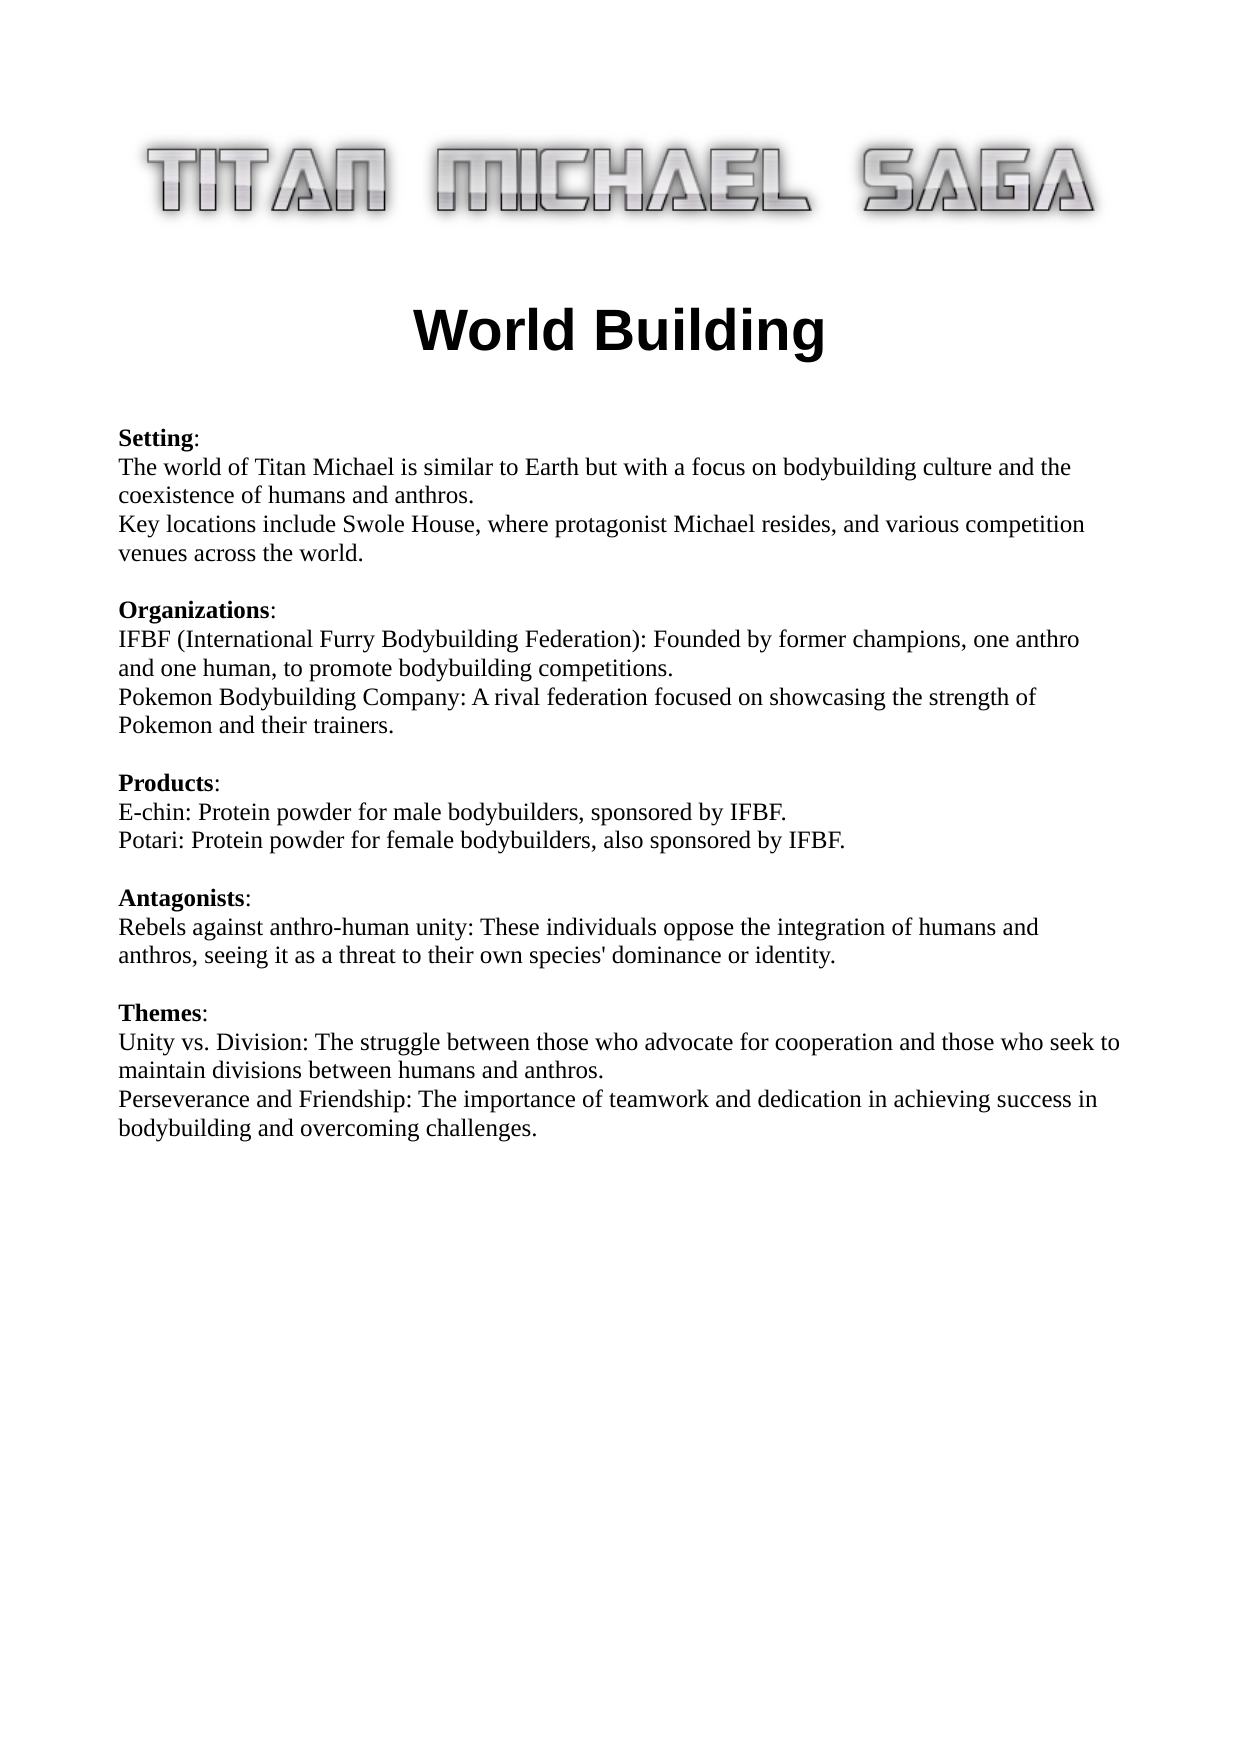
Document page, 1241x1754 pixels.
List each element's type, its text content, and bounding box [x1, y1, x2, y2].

text Pokemon Bodybuilding Company: A rival federation focused on showcasing the strength of Pokemon and their trainers. [118, 682, 1122, 739]
text Potari: Protein powder for female bodybuilders, also sponsored by IFBF. [118, 825, 1122, 854]
text Setting: [118, 423, 1122, 452]
text Unity vs. Division: The struggle between those who advocate for cooperation and those who seek to maintain divisions between humans and anthros. [118, 1027, 1122, 1084]
text Antagonists: [118, 883, 1122, 912]
picture [118, 118, 1123, 242]
text Themes: [118, 998, 1122, 1027]
text Perseverance and Friendship: The importance of teamwork and dedication in achieving success in bodybuilding and overcoming challenges. [118, 1084, 1122, 1142]
text IFBF (International Furry Bodybuilding Federation): Founded by former champions, one anthro and one human, to promote bodybuilding competitions. [118, 624, 1122, 682]
text Products: [118, 768, 1122, 797]
text Rebels against anthro-human unity: These individuals oppose the integration of humans and anthros, seeing it as a threat to their own species' dominance or identity. [118, 912, 1122, 969]
text Key locations include Swole House, where protagonist Michael resides, and various competition venues across the world. [118, 509, 1122, 567]
title World Building [118, 296, 1122, 363]
text Organizations: [118, 595, 1122, 624]
text The world of Titan Michael is similar to Earth but with a focus on bodybuilding culture and the coexistence of humans and anthros. [118, 452, 1122, 509]
text E-chin: Protein powder for male bodybuilders, sponsored by IFBF. [118, 797, 1122, 825]
